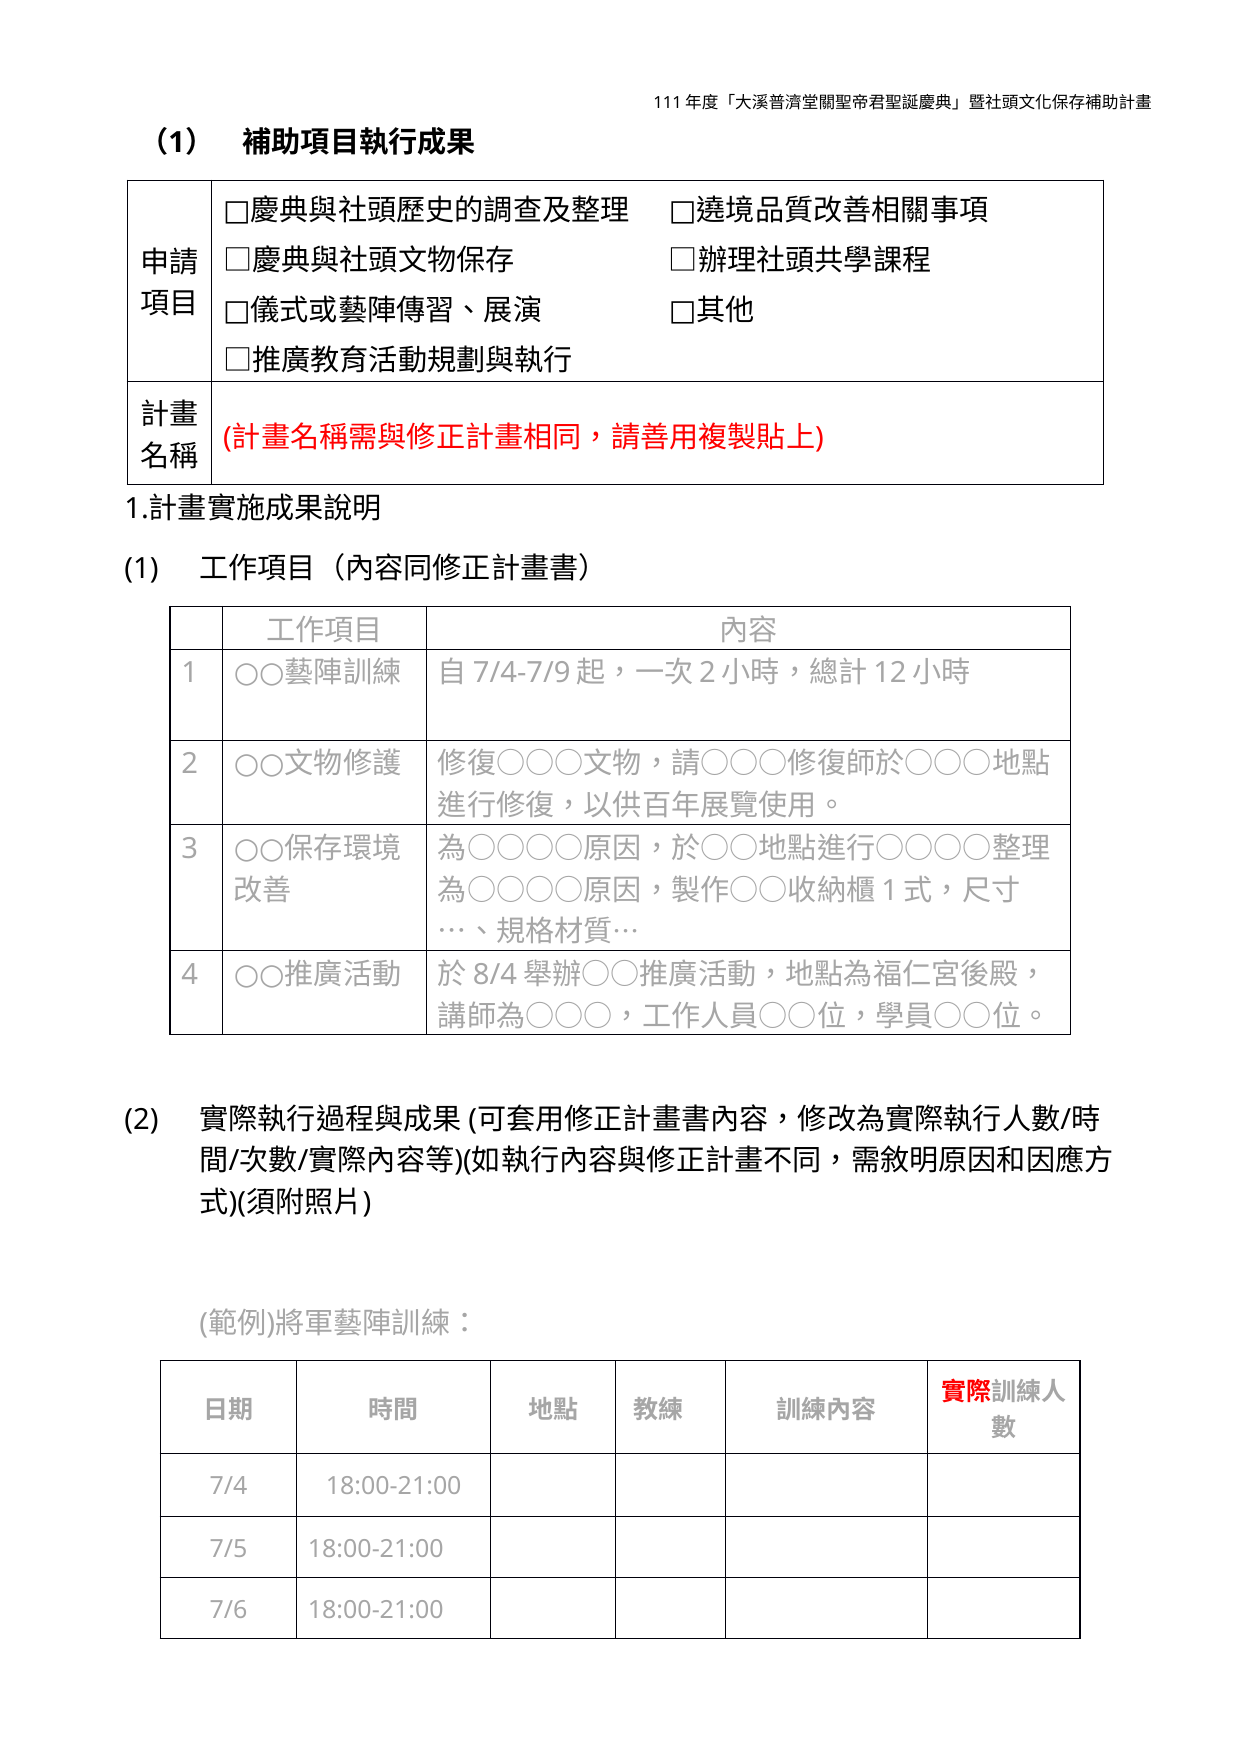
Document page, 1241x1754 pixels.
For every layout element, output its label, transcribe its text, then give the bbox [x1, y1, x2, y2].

table_header 實際訓練人數 [928, 1361, 1079, 1453]
table_header 教練 [616, 1361, 725, 1453]
list 補助項目執行成果 [139, 119, 1116, 161]
text (範例)將軍藝陣訓練： [199, 1300, 1116, 1342]
table_header 內容 [427, 607, 1070, 648]
table_cell 修復○○○文物，請○○○修復師於○○○地點進行修復，以供百年展覽使用。 [427, 741, 1070, 824]
text 1.計畫實施成果說明 [124, 485, 1116, 527]
table_cell ○○文物修護 [223, 741, 426, 824]
table_cell 18:00-21:00 [297, 1578, 490, 1638]
table_cell [491, 1517, 615, 1577]
table_cell (計畫名稱需與修正計畫相同，請善用複製貼上) [212, 382, 1103, 484]
table_cell 於8/4舉辦○○推廣活動，地點為福仁宮後殿，講師為○○○，工作人員○○位，學員○○位。 [427, 951, 1070, 1034]
table_cell [726, 1578, 927, 1638]
table_cell 自7/4-7/9起，一次2小時，總計12小時 [427, 650, 1070, 739]
table_cell [616, 1517, 725, 1577]
table_header [171, 607, 222, 648]
table_cell [726, 1454, 927, 1516]
table_cell 為○○○○原因，於○○地點進行○○○○整理 為○○○○原因，製作○○收納櫃1式，尺寸…、規格材質… [427, 825, 1070, 950]
table_cell 4 [171, 951, 222, 1034]
table_cell 計畫名稱 [128, 382, 211, 484]
table_cell [491, 1578, 615, 1638]
table_cell ○○推廣活動 [223, 951, 426, 1034]
table_cell [726, 1517, 927, 1577]
table_cell 18:00-21:00 [297, 1454, 490, 1516]
table_header 訓練內容 [726, 1361, 927, 1453]
table_cell [616, 1454, 725, 1516]
list 實際執行過程與成果 (可套用修正計畫書內容，修改為實際執行人數/時間/次數/實際內容等)(如執行內容與修正計畫不同，需敘明原因和因應方式)(須附照片) [124, 1096, 1116, 1221]
table_header 工作項目 [223, 607, 426, 648]
table_header □遶境品質改善相關事項 □辦理社頭共學課程 □其他 [658, 181, 1103, 381]
table_header 時間 [297, 1361, 490, 1453]
table_cell 2 [171, 741, 222, 824]
table_header □慶典與社頭歷史的調查及整理 □慶典與社頭文物保存 □儀式或藝陣傳習、展演 □推廣教育活動規劃與執行 [212, 181, 657, 381]
table_cell 18:00-21:00 [297, 1517, 490, 1577]
table_cell 1 [171, 650, 222, 739]
table_cell 7/6 [161, 1578, 296, 1638]
table_cell [928, 1578, 1079, 1638]
table_header 地點 [491, 1361, 615, 1453]
table_cell ○○藝陣訓練 [223, 650, 426, 739]
table_cell ○○保存環境改善 [223, 825, 426, 950]
table_cell [928, 1517, 1079, 1577]
table_cell 7/4 [161, 1454, 296, 1516]
table_header 申請項目 [128, 181, 211, 381]
table_cell [616, 1578, 725, 1638]
table_cell 3 [171, 825, 222, 950]
table_cell [491, 1454, 615, 1516]
list 工作項目（內容同修正計畫書） [124, 545, 1116, 587]
table_header 日期 [161, 1361, 296, 1453]
table_cell [928, 1454, 1079, 1516]
table_cell 7/5 [161, 1517, 296, 1577]
